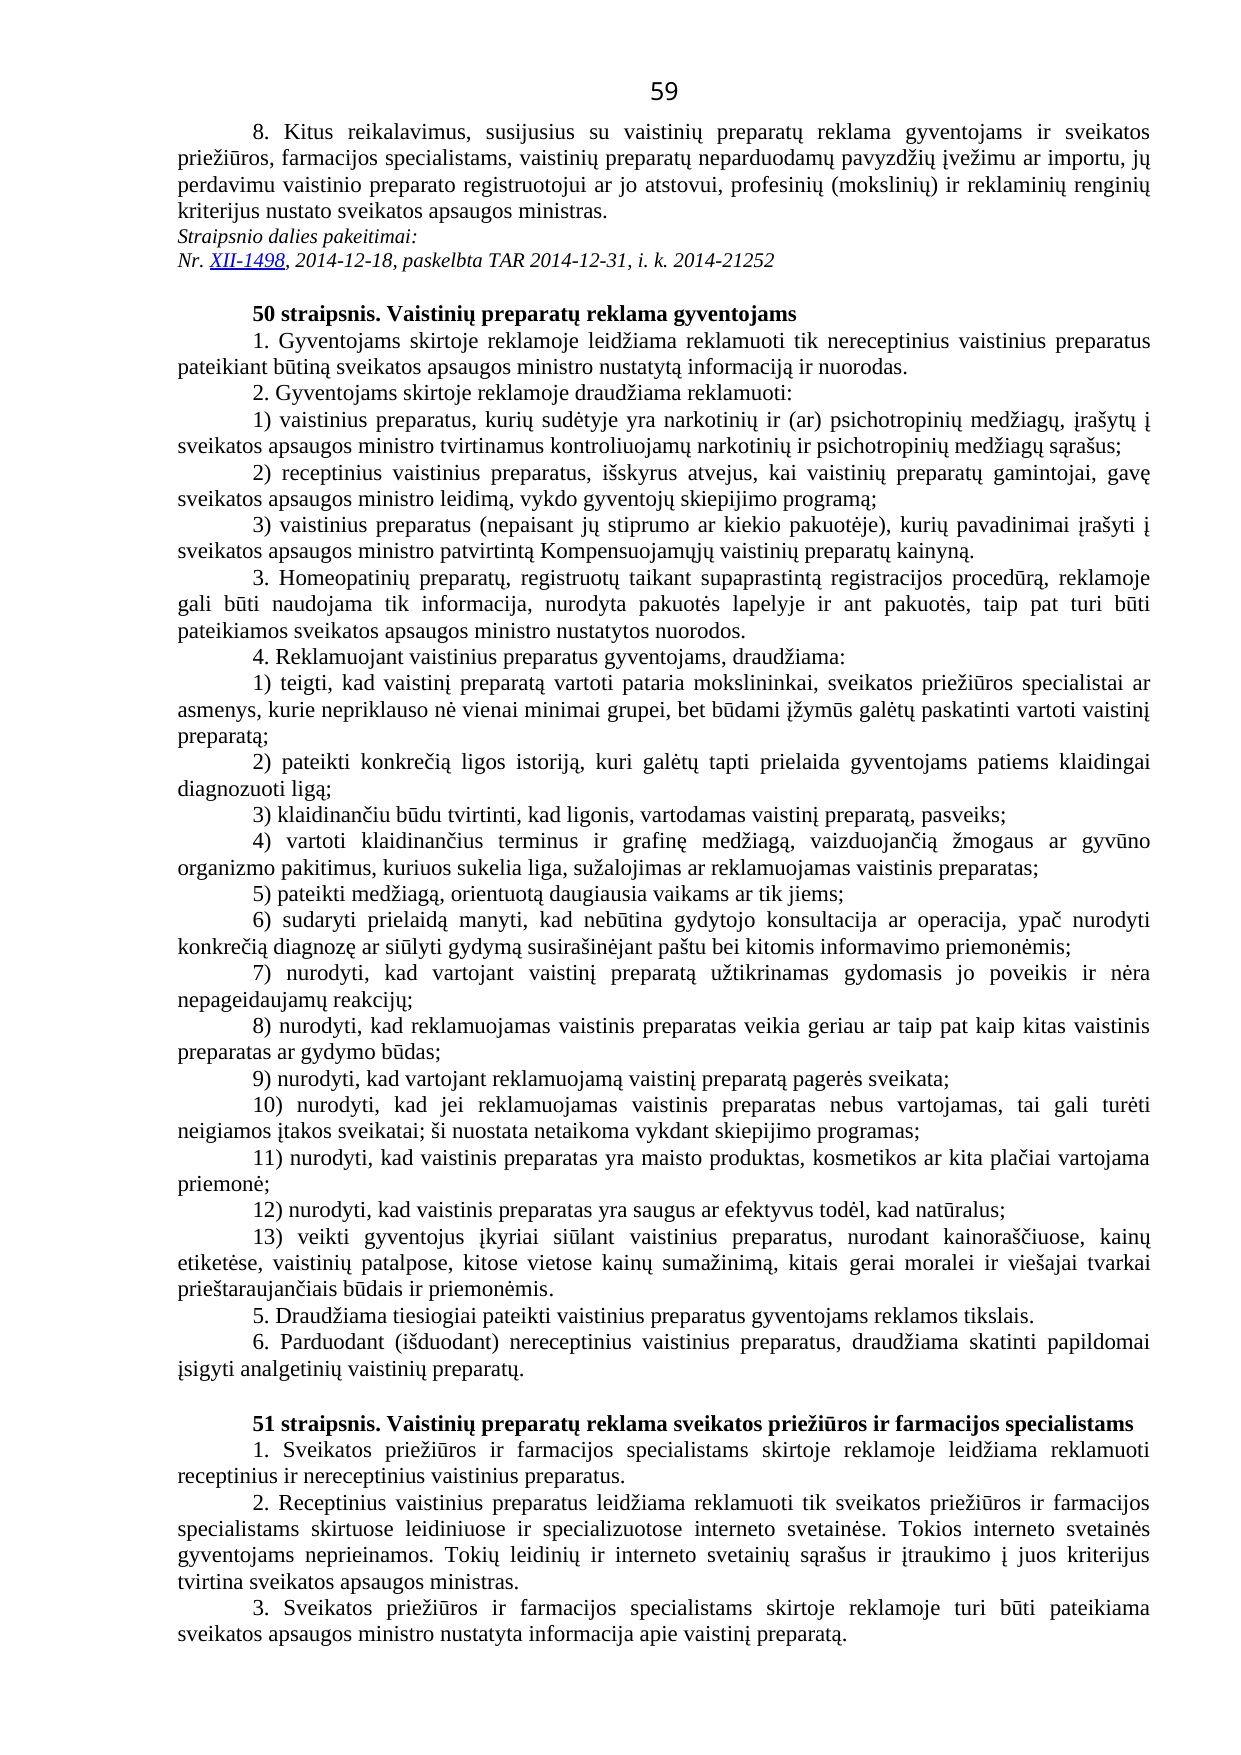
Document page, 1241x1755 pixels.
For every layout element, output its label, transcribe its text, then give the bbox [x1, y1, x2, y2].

text 3) vaistinius preparatus (nepaisant jų stiprumo ar kiekio pakuotėje), kurių pavadinimai įrašyti į sveikatos apsaugos ministro patvirtintą Kompensuojamųjų vaistinių preparatų kainyną. [177, 511, 1152, 564]
text 6) sudaryti prielaidą manyti, kad nebūtina gydytojo konsultacija ar operacija, ypač nurodyti konkrečią diagnozę ar siūlyti gydymą susirašinėjant paštu bei kitomis informavimo priemonėmis; [177, 907, 1152, 959]
text 7) nurodyti, kad vartojant vaistinį preparatą užtikrinamas gydomasis jo poveikis ir nėra nepageidaujamų reakcijų; [177, 959, 1152, 1012]
text 1. Sveikatos priežiūros ir farmacijos specialistams skirtoje reklamoje leidžiama reklamuoti receptinius ir nereceptinius vaistinius preparatus. [177, 1436, 1152, 1489]
text 2. Gyventojams skirtoje reklamoje draudžiama reklamuoti: [177, 379, 1152, 406]
text 51 straipsnis. Vaistinių preparatų reklama sveikatos priežiūros ir farmacijos specialistams [252, 1410, 1152, 1436]
text 12) nurodyti, kad vaistinis preparatas yra saugus ar efektyvus todėl, kad natūralus; [177, 1196, 1152, 1223]
text 3. Homeopatinių preparatų, registruotų taikant supaprastintą registracijos procedūrą, reklamoje gali būti naudojama tik informacija, nurodyta pakuotės lapelyje ir ant pakuotės, taip pat turi būti pateikiamos sveikatos apsaugos ministro nustatytos nuorodos. [177, 564, 1152, 643]
text 2) receptinius vaistinius preparatus, išskyrus atvejus, kai vaistinių preparatų gamintojai, gavę sveikatos apsaugos ministro leidimą, vykdo gyventojų skiepijimo programą; [177, 458, 1152, 511]
text 2. Receptinius vaistinius preparatus leidžiama reklamuoti tik sveikatos priežiūros ir farmacijos specialistams skirtuose leidiniuose ir specializuotose interneto svetainėse. Tokios interneto svetainės gyventojams neprieinamos. Tokių leidinių ir interneto svetainių sąrašus ir įtraukimo į juos kriterijus tvirtina sveikatos apsaugos ministras. [177, 1489, 1152, 1594]
text 1) vaistinius preparatus, kurių sudėtyje yra narkotinių ir (ar) psichotropinių medžiagų, įrašytų į sveikatos apsaugos ministro tvirtinamus kontroliuojamų narkotinių ir psichotropinių medžiagų sąrašus; [177, 406, 1152, 458]
text 5. Draudžiama tiesiogiai pateikti vaistinius preparatus gyventojams reklamos tikslais. [177, 1302, 1152, 1328]
text 5) pateikti medžiagą, orientuotą daugiausia vaikams ar tik jiems; [177, 880, 1152, 907]
text 8) nurodyti, kad reklamuojamas vaistinis preparatas veikia geriau ar taip pat kaip kitas vaistinis preparatas ar gydymo būdas; [177, 1012, 1152, 1065]
text 1. Gyventojams skirtoje reklamoje leidžiama reklamuoti tik nereceptinius vaistinius preparatus pateikiant būtiną sveikatos apsaugos ministro nustatytą informaciją ir nuorodas. [177, 327, 1152, 379]
text 2) pateikti konkrečią ligos istoriją, kuri galėtų tapti prielaida gyventojams patiems klaidingai diagnozuoti ligą; [177, 748, 1152, 801]
text 4. Reklamuojant vaistinius preparatus gyventojams, draudžiama: [177, 643, 1152, 669]
text 1) teigti, kad vaistinį preparatą vartoti pataria mokslininkai, sveikatos priežiūros specialistai ar asmenys, kurie nepriklauso nė vienai minimai grupei, bet būdami įžymūs galėtų paskatinti vartoti vaistinį preparatą; [177, 669, 1152, 748]
text 4) vartoti klaidinančius terminus ir grafinę medžiagą, vaizduojančią žmogaus ar gyvūno organizmo pakitimus, kuriuos sukelia liga, sužalojimas ar reklamuojamas vaistinis preparatas; [177, 827, 1152, 880]
text 8. Kitus reikalavimus, susijusius su vaistinių preparatų reklama gyventojams ir sveikatos priežiūros, farmacijos specialistams, vaistinių preparatų neparduodamų pavyzdžių įvežimu ar importu, jų perdavimu vaistinio preparato registruotojui ar jo atstovui, profesinių (mokslinių) ir reklaminių renginių kriterijus nustato sveikatos apsaugos ministras. [177, 118, 1152, 223]
text Nr. XII-1498, 2014-12-18, paskelbta TAR 2014-12-31, i. k. 2014-21252 [177, 248, 1152, 272]
text 13) veikti gyventojus įkyriai siūlant vaistinius preparatus, nurodant kainoraščiuose, kainų etiketėse, vaistinių patalpose, kitose vietose kainų sumažinimą, kitais gerai moralei ir viešajai tvarkai prieštaraujančiais būdais ir priemonėmis. [177, 1223, 1152, 1302]
text 6. Parduodant (išduodant) nereceptinius vaistinius preparatus, draudžiama skatinti papildomai įsigyti analgetinių vaistinių preparatų. [177, 1328, 1152, 1381]
text 10) nurodyti, kad jei reklamuojamas vaistinis preparatas nebus vartojamas, tai gali turėti neigiamos įtakos sveikatai; ši nuostata netaikoma vykdant skiepijimo programas; [177, 1091, 1152, 1144]
text 50 straipsnis. Vaistinių preparatų reklama gyventojams [177, 300, 1152, 327]
text 3. Sveikatos priežiūros ir farmacijos specialistams skirtoje reklamoje turi būti pateikiama sveikatos apsaugos ministro nustatyta informacija apie vaistinį preparatą. [177, 1594, 1152, 1647]
text 11) nurodyti, kad vaistinis preparatas yra maisto produktas, kosmetikos ar kita plačiai vartojama priemonė; [177, 1144, 1152, 1196]
text 3) klaidinančiu būdu tvirtinti, kad ligonis, vartodamas vaistinį preparatą, pasveiks; [177, 801, 1152, 827]
text 9) nurodyti, kad vartojant reklamuojamą vaistinį preparatą pagerės sveikata; [177, 1065, 1152, 1091]
text Straipsnio dalies pakeitimai: [177, 223, 1152, 248]
